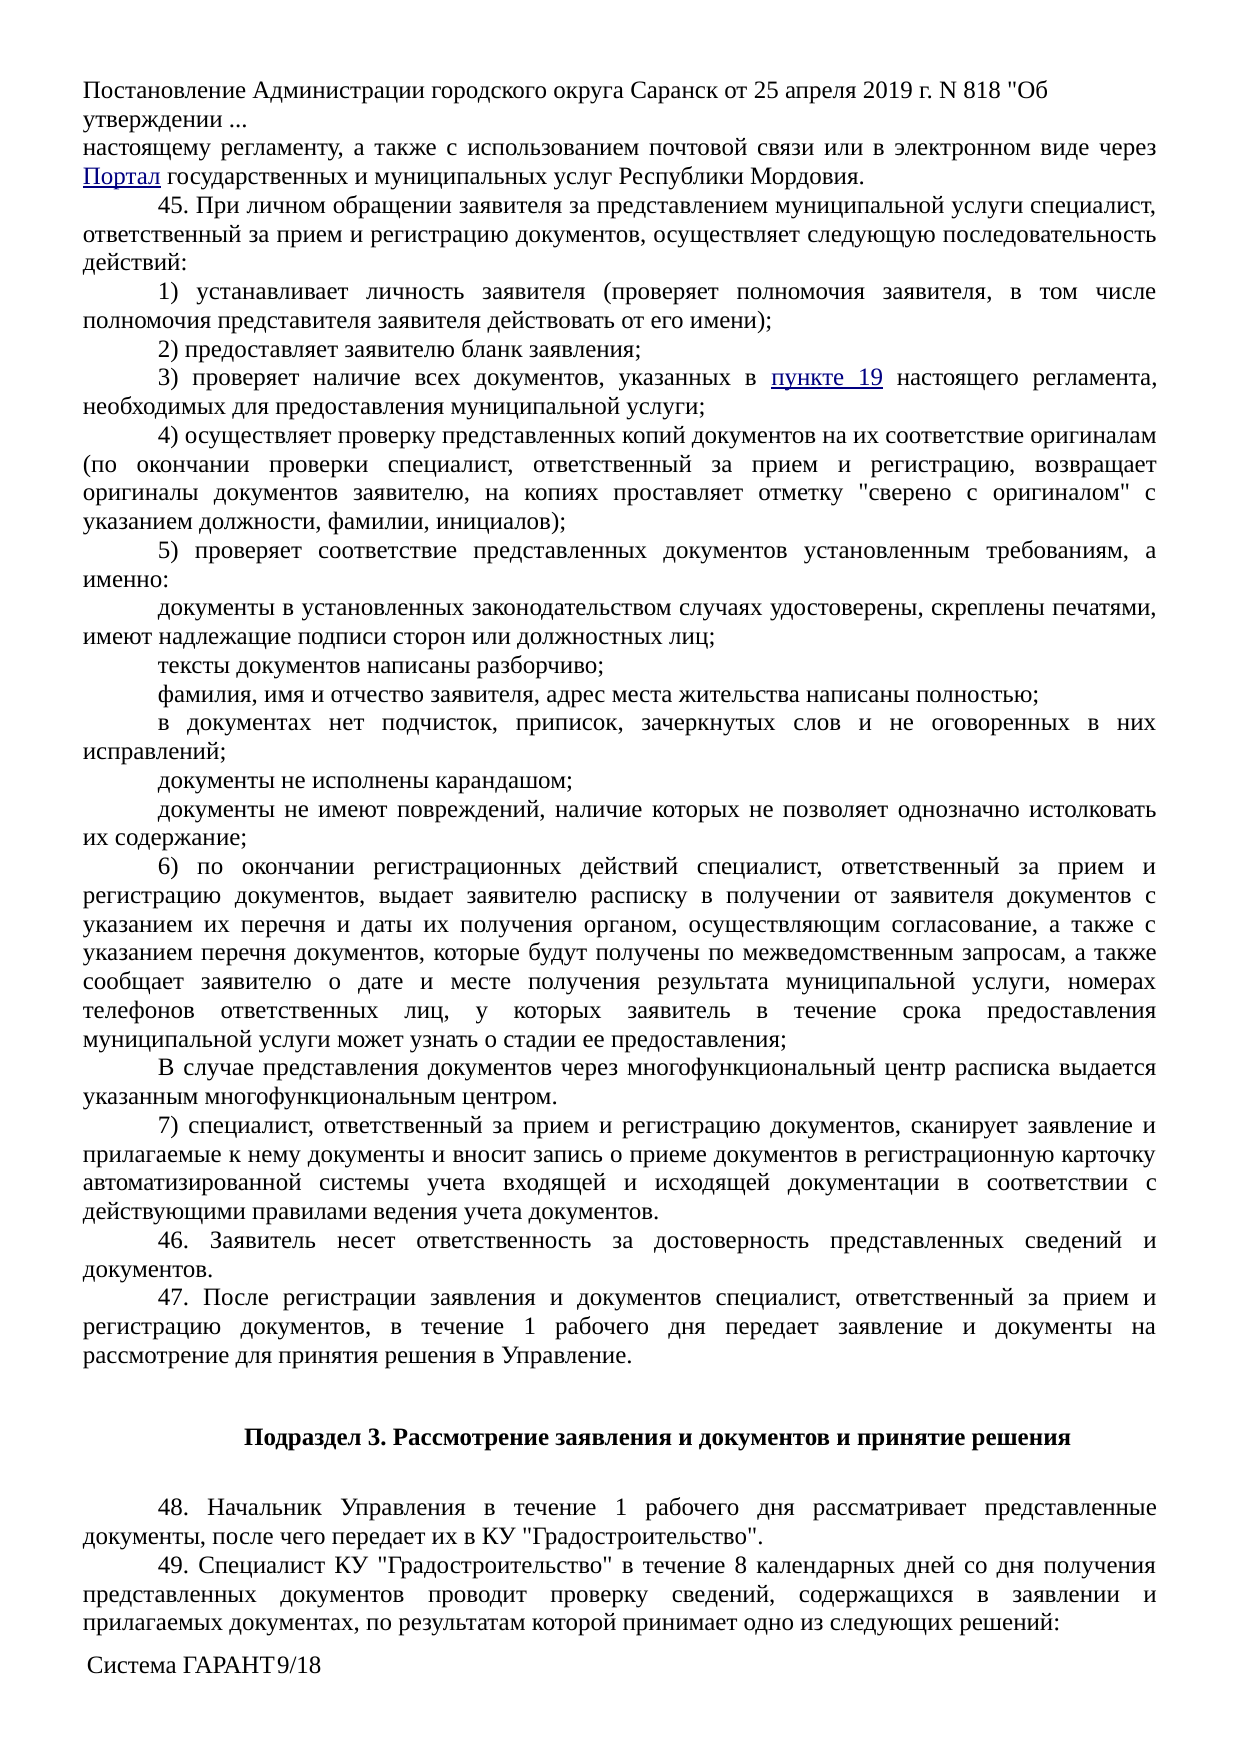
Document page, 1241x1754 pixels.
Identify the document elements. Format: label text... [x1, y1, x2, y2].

text 4) осуществляет проверку представленных копий документов на их соответствие оригиналам (по окончании проверки специалист, ответственный за прием и регистрацию, возвращает оригиналы документов заявителю, на копиях проставляет отметку "сверено с оригиналом" с указанием должности, фамилии, инициалов); [83, 420, 1157, 535]
text 3) проверяет наличие всех документов, указанных в пункте 19 настоящего регламента, необходимых для предоставления муниципальной услуги; [83, 362, 1157, 420]
subtitle Подраздел 3. Рассмотрение заявления и документов и принятие решения [83, 1422, 1157, 1451]
text документы в установленных законодательством случаях удостоверены, скреплены печатями, имеют надлежащие подписи сторон или должностных лиц; [83, 592, 1157, 650]
text 49. Специалист КУ "Градостроительство" в течение 8 календарных дней со дня получения представленных документов проводит проверку сведений, содержащихся в заявлении и прилагаемых документах, по результатам которой принимает одно из следующих решений: [83, 1550, 1157, 1636]
text 1) устанавливает личность заявителя (проверяет полномочия заявителя, в том числе полномочия представителя заявителя действовать от его имени); [83, 276, 1157, 334]
text 7) специалист, ответственный за прием и регистрацию документов, сканирует заявление и прилагаемые к нему документы и вносит запись о приеме документов в регистрационную карточку автоматизированной системы учета входящей и исходящей документации в соответствии с действующими правилами ведения учета документов. [83, 1110, 1157, 1225]
text в документах нет подчисток, приписок, зачеркнутых слов и не оговоренных в них исправлений; [83, 707, 1157, 765]
text тексты документов написаны разборчиво; [83, 650, 1157, 679]
text фамилия, имя и отчество заявителя, адрес места жительства написаны полностью; [83, 679, 1157, 707]
text В случае представления документов через многофункциональный центр расписка выдается указанным многофункциональным центром. [83, 1052, 1157, 1110]
text 48. Начальник Управления в течение 1 рабочего дня рассматривает представленные документы, после чего передает их в КУ "Градостроительство". [83, 1492, 1157, 1550]
text 5) проверяет соответствие представленных документов установленным требованиям, а именно: [83, 535, 1157, 592]
text 6) по окончании регистрационных действий специалист, ответственный за прием и регистрацию документов, выдает заявителю расписку в получении от заявителя документов с указанием их перечня и даты их получения органом, осуществляющим согласование, а также с указанием перечня документов, которые будут получены по межведомственным запросам, а также сообщает заявителю о дате и месте получения результата муниципальной услуги, номерах телефонов ответственных лиц, у которых заявитель в течение срока предоставления муниципальной услуги может узнать о стадии ее предоставления; [83, 851, 1157, 1052]
text настоящему регламенту, а также с использованием почтовой связи или в электронном виде через Портал государственных и муниципальных услуг Республики Мордовия. [83, 132, 1157, 190]
text 45. При личном обращении заявителя за представлением муниципальной услуги специалист, ответственный за прием и регистрацию документов, осуществляет следующую последовательность действий: [83, 190, 1157, 276]
text 46. Заявитель несет ответственность за достоверность представленных сведений и документов. [83, 1225, 1157, 1282]
text документы не имеют повреждений, наличие которых не позволяет однозначно истолковать их содержание; [83, 794, 1157, 851]
text документы не исполнены карандашом; [83, 765, 1157, 794]
text 47. После регистрации заявления и документов специалист, ответственный за прием и регистрацию документов, в течение 1 рабочего дня передает заявление и документы на рассмотрение для принятия решения в Управление. [83, 1282, 1157, 1369]
text 2) предоставляет заявителю бланк заявления; [83, 334, 1157, 362]
